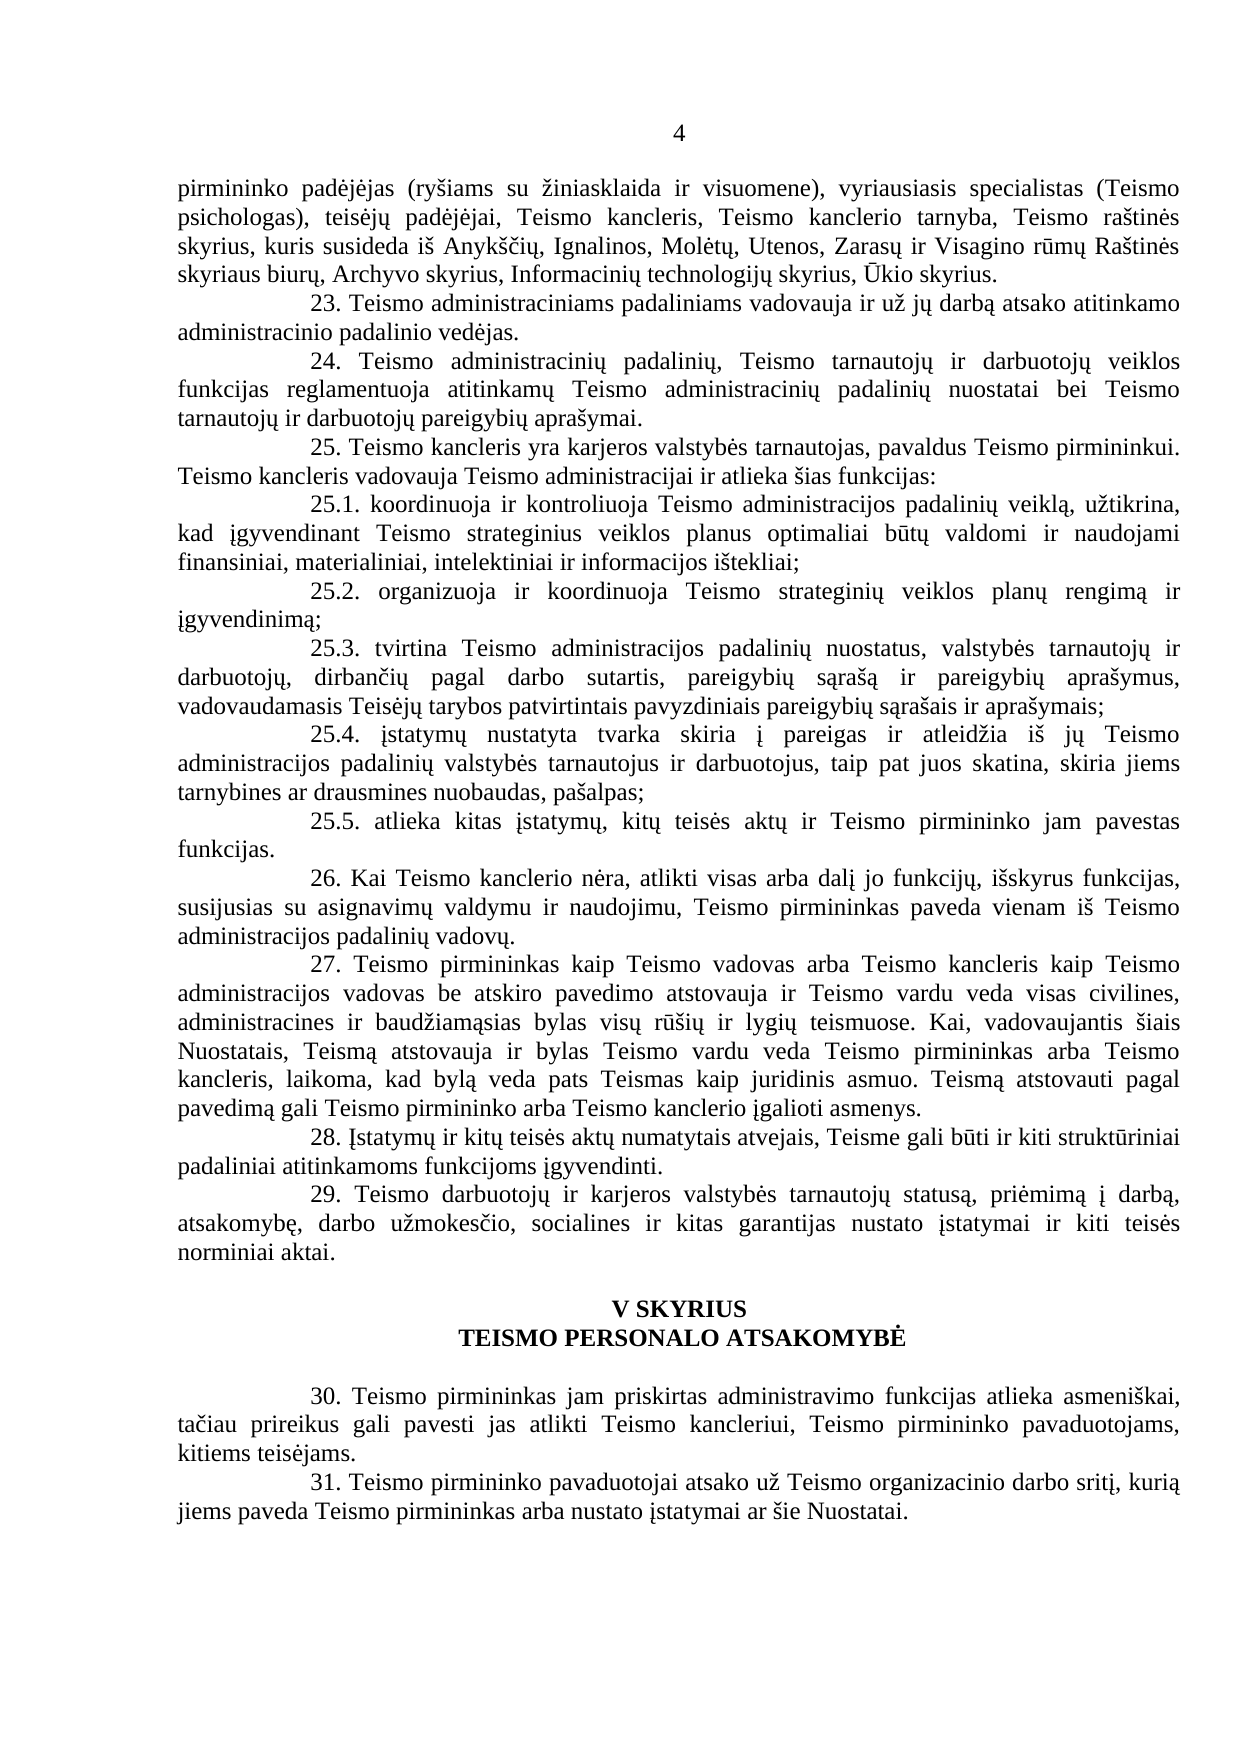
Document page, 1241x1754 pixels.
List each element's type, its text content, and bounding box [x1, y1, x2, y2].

text pirmininko padėjėjas (ryšiams su žiniasklaida ir visuomene), vyriausiasis specialistas (Teismo psichologas), teisėjų padėjėjai, Teismo kancleris, Teismo kanclerio tarnyba, Teismo raštinės skyrius, kuris susideda iš Anykščių, Ignalinos, Molėtų, Utenos, Zarasų ir Visagino rūmų Raštinės skyriaus biurų, Archyvo skyrius, Informacinių technologijų skyrius, Ūkio skyrius. [177, 173, 1181, 288]
text 24. Teismo administracinių padalinių, Teismo tarnautojų ir darbuotojų veiklos funkcijas reglamentuoja atitinkamų Teismo administracinių padalinių nuostatai bei Teismo tarnautojų ir darbuotojų pareigybių aprašymai. [177, 346, 1181, 432]
text 27. Teismo pirmininkas kaip Teismo vadovas arba Teismo kancleris kaip Teismo administracijos vadovas be atskiro pavedimo atstovauja ir Teismo vardu veda visas civilines, administracines ir baudžiamąsias bylas visų rūšių ir lygių teismuose. Kai, vadovaujantis šiais Nuostatais, Teismą atstovauja ir bylas Teismo vardu veda Teismo pirmininkas arba Teismo kancleris, laikoma, kad bylą veda pats Teismas kaip juridinis asmuo. Teismą atstovauti pagal pavedimą gali Teismo pirmininko arba Teismo kanclerio įgalioti asmenys. [177, 949, 1181, 1122]
text 26. Kai Teismo kanclerio nėra, atlikti visas arba dalį jo funkcijų, išskyrus funkcijas, susijusias su asignavimų valdymu ir naudojimu, Teismo pirmininkas paveda vienam iš Teismo administracijos padalinių vadovų. [177, 863, 1181, 949]
text 25.3. tvirtina Teismo administracijos padalinių nuostatus, valstybės tarnautojų ir darbuotojų, dirbančių pagal darbo sutartis, pareigybių sąrašą ir pareigybių aprašymus, vadovaudamasis Teisėjų tarybos patvirtintais pavyzdiniais pareigybių sąrašais ir aprašymais; [177, 633, 1181, 719]
text 29. Teismo darbuotojų ir karjeros valstybės tarnautojų statusą, priėmimą į darbą, atsakomybę, darbo užmokesčio, socialines ir kitas garantijas nustato įstatymai ir kiti teisės norminiai aktai. [177, 1179, 1181, 1266]
text 28. Įstatymų ir kitų teisės aktų numatytais atvejais, Teisme gali būti ir kiti struktūriniai padaliniai atitinkamoms funkcijoms įgyvendinti. [177, 1122, 1181, 1179]
text 25.2. organizuoja ir koordinuoja Teismo strateginių veiklos planų rengimą ir įgyvendinimą; [177, 576, 1181, 633]
text 23. Teismo administraciniams padaliniams vadovauja ir už jų darbą atsako atitinkamo administracinio padalinio vedėjas. [177, 288, 1181, 346]
text V SKYRIUS [177, 1294, 1181, 1323]
text 30. Teismo pirmininkas jam priskirtas administravimo funkcijas atlieka asmeniškai, tačiau prireikus gali pavesti jas atlikti Teismo kancleriui, Teismo pirmininko pavaduotojams, kitiems teisėjams. [177, 1381, 1181, 1467]
text 25. Teismo kancleris yra karjeros valstybės tarnautojas, pavaldus Teismo pirmininkui. Teismo kancleris vadovauja Teismo administracijai ir atlieka šias funkcijas: [177, 432, 1181, 489]
text 25.1. koordinuoja ir kontroliuoja Teismo administracijos padalinių veiklą, užtikrina, kad įgyvendinant Teismo strateginius veiklos planus optimaliai būtų valdomi ir naudojami finansiniai, materialiniai, intelektiniai ir informacijos ištekliai; [177, 489, 1181, 576]
text 31. Teismo pirmininko pavaduotojai atsako už Teismo organizacinio darbo sritį, kurią jiems paveda Teismo pirmininkas arba nustato įstatymai ar šie Nuostatai. [177, 1467, 1181, 1524]
text 25.4. įstatymų nustatyta tvarka skiria į pareigas ir atleidžia iš jų Teismo administracijos padalinių valstybės tarnautojus ir darbuotojus, taip pat juos skatina, skiria jiems tarnybines ar drausmines nuobaudas, pašalpas; [177, 719, 1181, 806]
text 25.5. atlieka kitas įstatymų, kitų teisės aktų ir Teismo pirmininko jam pavestas funkcijas. [177, 806, 1181, 863]
text TEISMO PERSONALO ATSAKOMYBĖ [177, 1323, 1181, 1352]
